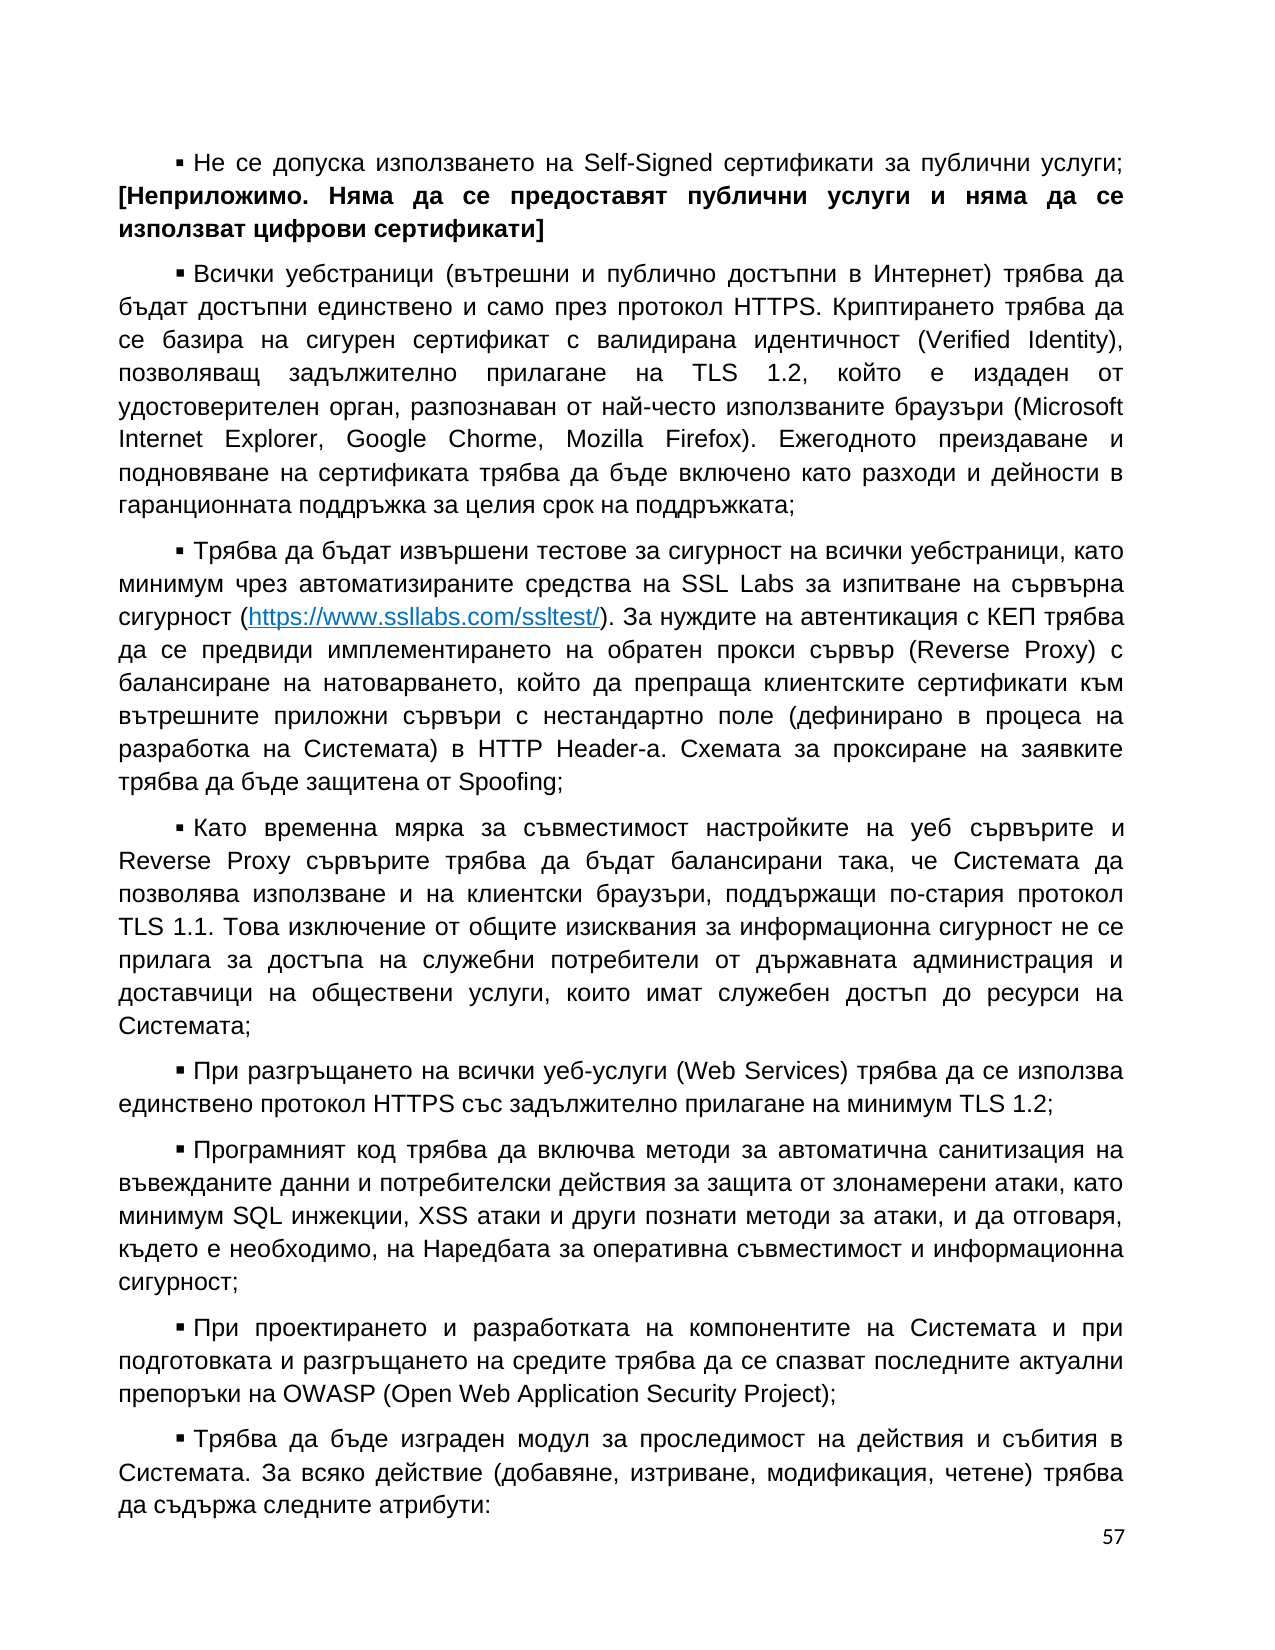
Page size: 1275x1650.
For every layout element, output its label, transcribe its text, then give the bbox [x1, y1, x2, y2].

list Трябва да бъдат извършени тестове за сигурност на всички уебстраници, като минимум чрез автоматизираните средства на SSL Labs за изпитване на сървърна сигурност (https://www.ssllabs.com/ssltest/). За нуждите на автентикация с КЕП трябва да се предвиди имплементирането на обратен прокси сървър (Reverse Proxy) с балансиране на натоварването, който да препраща клиентските сертификати към вътрешните приложни сървъри с нестандартно поле (дефинирано в процеса на разработка на Системата) в HTTP Header-а. Схемата за проксиране на заявките трябва да бъде защитена от Spoofing; [118, 536, 1125, 796]
list Като временна мярка за съвместимост настройките на уеб сървърите и Reverse Proxy сървърите трябва да бъдат балансирани така, че Системата да позволява използване и на клиентски браузъри, поддържащи по-стария протокол TLS 1.1. Това изключение от общите изисквания за информационна сигурност не се прилага за достъпа на служебни потребители от държавната администрация и доставчици на обществени услуги, които имат служебен достъп до ресурси на Системата; [118, 813, 1125, 1039]
list Програмният код трябва да включва методи за автоматична санитизация на въвежданите данни и потребителски действия за защита от злонамерени атаки, като минимум SQL инжекции, XSS атаки и други познати методи за атаки, и да отговаря, където е необходимо, на Наредбата за оперативна съвместимост и информационна сигурност; [118, 1135, 1125, 1296]
list Не се допуска използването на Self-Signed сертификати за публични услуги; [Неприложимо. Няма да се предоставят публични услуги и няма да се използват цифрови сертификати] [118, 148, 1125, 242]
list При разгръщането на всички уеб-услуги (Web Services) трябва да се използва единствено протокол HTTPS със задължително прилагане на минимум TLS 1.2; [118, 1056, 1125, 1118]
list Трябва да бъде изграден модул за проследимост на действия и събития в Системата. За всяко действие (добавяне, изтриване, модификация, четене) трябва да съдържа следните атрибути: [118, 1424, 1125, 1519]
list Всички уебстраници (вътрешни и публично достъпни в Интернет) трябва да бъдат достъпни единствено и само през протокол HTTPS. Криптирането трябва да се базира на сигурен сертификат с валидирана идентичност (Verified Identity), позволяващ задължително прилагане на TLS 1.2, който е издаден от удостоверителен орган, разпознаван от най-често използваните браузъри (Microsoft Internet Explorer, Google Chorme, Mozilla Firefox). Ежегодното преиздаване и подновяване на сертификата трябва да бъде включено като разходи и дейности в гаранционната поддръжка за целия срок на поддръжката; [118, 259, 1125, 519]
list При проектирането и разработката на компонентите на Системата и при подготовката и разгръщането на средите трябва да се спазват последните актуални препоръки на OWASP (Open Web Application Security Project); [118, 1313, 1125, 1408]
